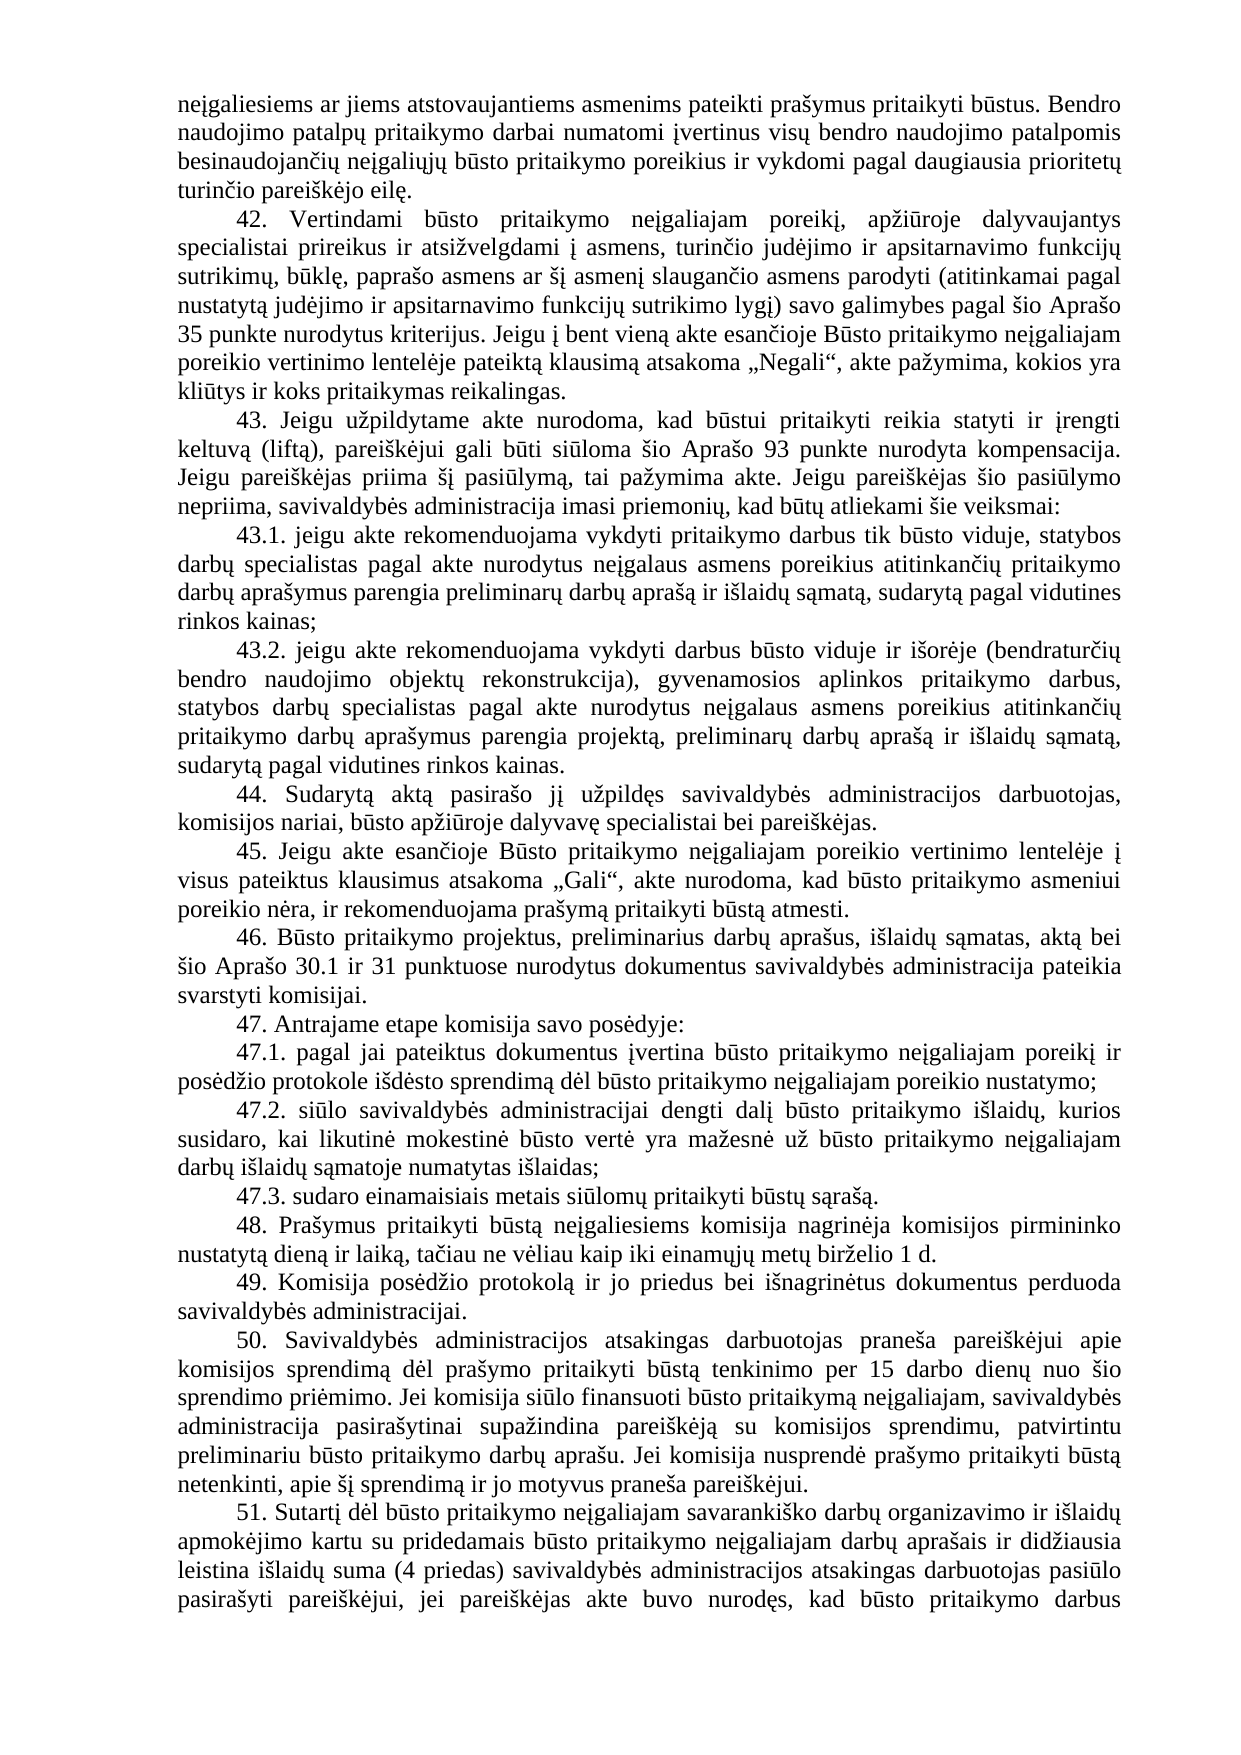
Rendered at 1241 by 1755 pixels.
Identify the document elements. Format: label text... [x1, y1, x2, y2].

text 43. Jeigu užpildytame akte nurodoma, kad būstui pritaikyti reikia statyti ir įrengti keltuvą (liftą), pareiškėjui gali būti siūloma šio Aprašo 93 punkte nurodyta kompensacija. Jeigu pareiškėjas priima šį pasiūlymą, tai pažymima akte. Jeigu pareiškėjas šio pasiūlymo nepriima, savivaldybės administracija imasi priemonių, kad būtų atliekami šie veiksmai: [177, 405, 1122, 520]
text 47.1. pagal jai pateiktus dokumentus įvertina būsto pritaikymo neįgaliajam poreikį ir posėdžio protokole išdėsto sprendimą dėl būsto pritaikymo neįgaliajam poreikio nustatymo; [177, 1037, 1122, 1095]
text 46. Būsto pritaikymo projektus, preliminarius darbų aprašus, išlaidų sąmatas, aktą bei šio Aprašo 30.1 ir 31 punktuose nurodytus dokumentus savivaldybės administracija pateikia svarstyti komisijai. [177, 922, 1122, 1009]
text 43.2. jeigu akte rekomenduojama vykdyti darbus būsto viduje ir išorėje (bendraturčių bendro naudojimo objektų rekonstrukcija), gyvenamosios aplinkos pritaikymo darbus, statybos darbų specialistas pagal akte nurodytus neįgalaus asmens poreikius atitinkančių pritaikymo darbų aprašymus parengia projektą, preliminarų darbų aprašą ir išlaidų sąmatą, sudarytą pagal vidutines rinkos kainas. [177, 635, 1122, 779]
text 43.1. jeigu akte rekomenduojama vykdyti pritaikymo darbus tik būsto viduje, statybos darbų specialistas pagal akte nurodytus neįgalaus asmens poreikius atitinkančių pritaikymo darbų aprašymus parengia preliminarų darbų aprašą ir išlaidų sąmatą, sudarytą pagal vidutines rinkos kainas; [177, 520, 1122, 635]
text 47.3. sudaro einamaisiais metais siūlomų pritaikyti būstų sąrašą. [177, 1181, 1122, 1210]
text 47.2. siūlo savivaldybės administracijai dengti dalį būsto pritaikymo išlaidų, kurios susidaro, kai likutinė mokestinė būsto vertė yra mažesnė už būsto pritaikymo neįgaliajam darbų išlaidų sąmatoje numatytas išlaidas; [177, 1095, 1122, 1181]
text 49. Komisija posėdžio protokolą ir jo priedus bei išnagrinėtus dokumentus perduoda savivaldybės administracijai. [177, 1267, 1122, 1325]
text 48. Prašymus pritaikyti būstą neįgaliesiems komisija nagrinėja komisijos pirmininko nustatytą dieną ir laiką, tačiau ne vėliau kaip iki einamųjų metų birželio 1 d. [177, 1210, 1122, 1267]
text 44. Sudarytą aktą pasirašo jį užpildęs savivaldybės administracijos darbuotojas, komisijos nariai, būsto apžiūroje dalyvavę specialistai bei pareiškėjas. [177, 779, 1122, 836]
text 45. Jeigu akte esančioje Būsto pritaikymo neįgaliajam poreikio vertinimo lentelėje į visus pateiktus klausimus atsakoma „Gali“, akte nurodoma, kad būsto pritaikymo asmeniui poreikio nėra, ir rekomenduojama prašymą pritaikyti būstą atmesti. [177, 836, 1122, 922]
text 42. Vertindami būsto pritaikymo neįgaliajam poreikį, apžiūroje dalyvaujantys specialistai prireikus ir atsižvelgdami į asmens, turinčio judėjimo ir apsitarnavimo funkcijų sutrikimų, būklę, paprašo asmens ar šį asmenį slaugančio asmens parodyti (atitinkamai pagal nustatytą judėjimo ir apsitarnavimo funkcijų sutrikimo lygį) savo galimybes pagal šio Aprašo 35 punkte nurodytus kriterijus. Jeigu į bent vieną akte esančioje Būsto pritaikymo neįgaliajam poreikio vertinimo lentelėje pateiktą klausimą atsakoma „Negali“, akte pažymima, kokios yra kliūtys ir koks pritaikymas reikalingas. [177, 204, 1122, 405]
text 47. Antrajame etape komisija savo posėdyje: [177, 1009, 1122, 1037]
text neįgaliesiems ar jiems atstovaujantiems asmenims pateikti prašymus pritaikyti būstus. Bendro naudojimo patalpų pritaikymo darbai numatomi įvertinus visų bendro naudojimo patalpomis besinaudojančių neįgaliųjų būsto pritaikymo poreikius ir vykdomi pagal daugiausia prioritetų turinčio pareiškėjo eilę. [177, 89, 1122, 204]
text 50. Savivaldybės administracijos atsakingas darbuotojas praneša pareiškėjui apie komisijos sprendimą dėl prašymo pritaikyti būstą tenkinimo per 15 darbo dienų nuo šio sprendimo priėmimo. Jei komisija siūlo finansuoti būsto pritaikymą neįgaliajam, savivaldybės administracija pasirašytinai supažindina pareiškėją su komisijos sprendimu, patvirtintu preliminariu būsto pritaikymo darbų aprašu. Jei komisija nusprendė prašymo pritaikyti būstą netenkinti, apie šį sprendimą ir jo motyvus praneša pareiškėjui. [177, 1325, 1122, 1497]
text 51. Sutartį dėl būsto pritaikymo neįgaliajam savarankiško darbų organizavimo ir išlaidų apmokėjimo kartu su pridedamais būsto pritaikymo neįgaliajam darbų aprašais ir didžiausia leistina išlaidų suma (4 priedas) savivaldybės administracijos atsakingas darbuotojas pasiūlo pasirašyti pareiškėjui, jei pareiškėjas akte buvo nurodęs, kad būsto pritaikymo darbus [177, 1497, 1122, 1612]
